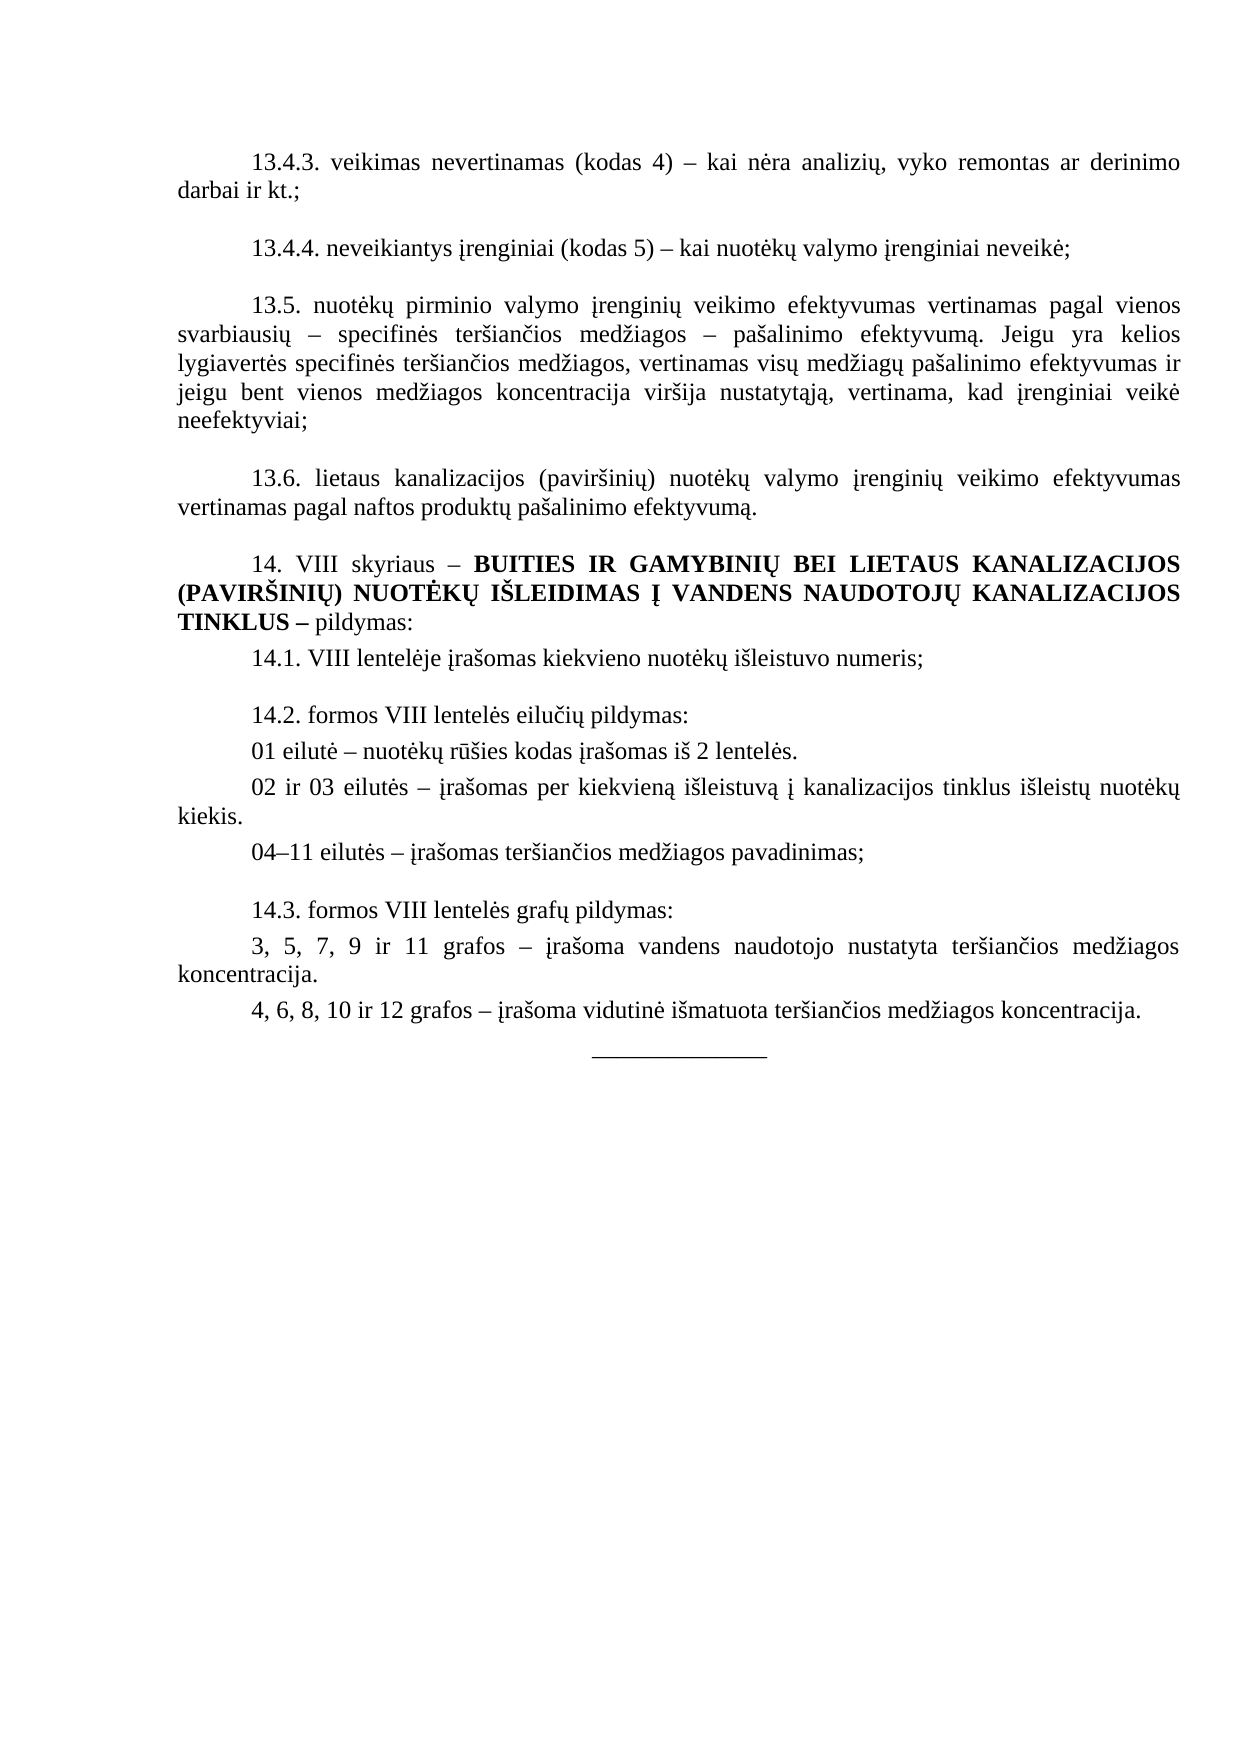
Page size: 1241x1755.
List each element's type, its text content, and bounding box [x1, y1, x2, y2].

text 14.1. VIII lentelėje įrašomas kiekvieno nuotėkų išleistuvo numeris; [177, 643, 1181, 672]
text 13.4.4. neveikiantys įrenginiai (kodas 5) – kai nuotėkų valymo įrenginiai neveikė; [177, 233, 1181, 262]
text 3, 5, 7, 9 ir 11 grafos – įrašoma vandens naudotojo nustatyta teršiančios medžiagos koncentracija. [177, 931, 1181, 988]
text 13.6. lietaus kanalizacijos (paviršinių) nuotėkų valymo įrenginių veikimo efektyvumas vertinamas pagal naftos produktų pašalinimo efektyvumą. [177, 463, 1181, 521]
text 14.3. formos VIII lentelės grafų pildymas: [177, 895, 1181, 923]
text 14.2. formos VIII lentelės eilučių pildymas: [177, 700, 1181, 729]
text 13.4.3. veikimas nevertinamas (kodas 4) – kai nėra analizių, vyko remontas ar derinimo darbai ir kt.; [177, 147, 1181, 204]
text 02 ir 03 eilutės – įrašomas per kiekvieną išleistuvą į kanalizacijos tinklus išleistų nuotėkų kiekis. [177, 772, 1181, 830]
text 04–11 eilutės – įrašomas teršiančios medžiagos pavadinimas; [177, 837, 1181, 866]
text 4, 6, 8, 10 ir 12 grafos – įrašoma vidutinė išmatuota teršiančios medžiagos koncentracija. [177, 996, 1181, 1024]
text ______________ [177, 1032, 1181, 1060]
text 13.5. nuotėkų pirminio valymo įrenginių veikimo efektyvumas vertinamas pagal vienos svarbiausių – specifinės teršiančios medžiagos – pašalinimo efektyvumą. Jeigu yra kelios lygiavertės specifinės teršiančios medžiagos, vertinamas visų medžiagų pašalinimo efektyvumas ir jeigu bent vienos medžiagos koncentracija viršija nustatytąją, vertinama, kad įrenginiai veikė neefektyviai; [177, 291, 1181, 434]
text 14. VIII skyriaus – BUITIES IR GAMYBINIŲ BEI LIETAUS KANALIZACIJOS (PAVIRŠINIŲ) NUOTĖKŲ IŠLEIDIMAS Į VANDENS NAUDOTOJŲ KANALIZACIJOS TINKLUS – pildymas: [177, 549, 1181, 636]
text 01 eilutė – nuotėkų rūšies kodas įrašomas iš 2 lentelės. [177, 736, 1181, 765]
